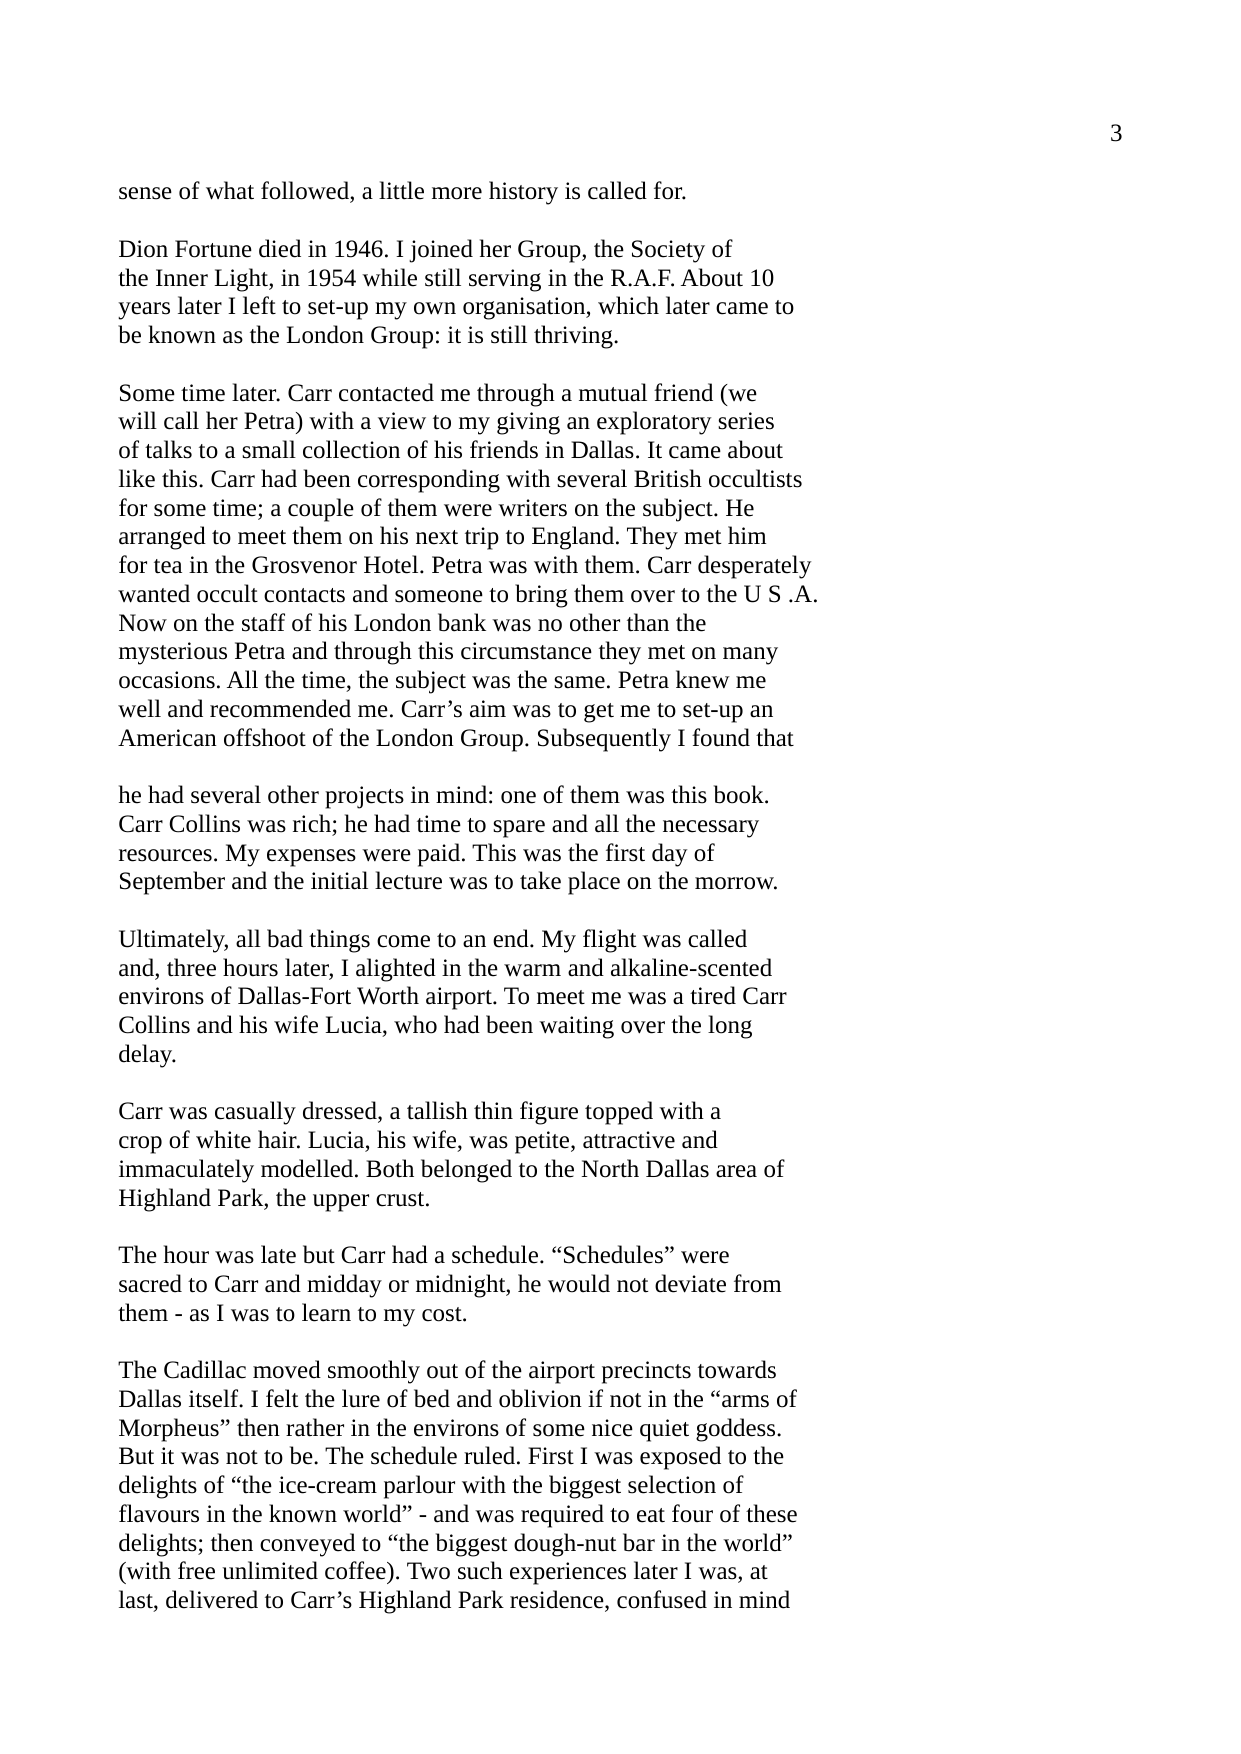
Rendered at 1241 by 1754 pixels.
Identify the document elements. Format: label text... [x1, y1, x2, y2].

text (with free unlimited coffee). Two such experiences later I was, at [118, 1556, 1122, 1585]
text for tea in the Grosvenor Hotel. Petra was with them. Carr desperately [118, 550, 1122, 579]
text resources. My expenses were paid. This was the first day of [118, 838, 1122, 866]
text But it was not to be. The schedule ruled. First I was exposed to the [118, 1441, 1122, 1470]
text Dion Fortune died in 1946. I joined her Group, the Society of [118, 234, 1122, 263]
text them - as I was to learn to my cost. [118, 1298, 1122, 1326]
text delay. [118, 1039, 1122, 1068]
text occasions. All the time, the subject was the same. Petra knew me [118, 665, 1122, 694]
text crop of white hair. Lucia, his wife, was petite, attractive and [118, 1125, 1122, 1154]
text wanted occult contacts and someone to bring them over to the U S .A. [118, 579, 1122, 608]
text delights of “the ice-cream parlour with the biggest selection of [118, 1470, 1122, 1499]
text sacred to Carr and midday or midnight, he would not deviate from [118, 1269, 1122, 1298]
text like this. Carr had been corresponding with several British occultists [118, 464, 1122, 493]
text Ultimately, all bad things come to an end. My flight was called [118, 924, 1122, 953]
text well and recommended me. Carr’s aim was to get me to set-up an [118, 694, 1122, 723]
text immaculately modelled. Both belonged to the North Dallas area of [118, 1154, 1122, 1183]
text mysterious Petra and through this circumstance they met on many [118, 636, 1122, 665]
text for some time; a couple of them were writers on the subject. He [118, 493, 1122, 521]
text the Inner Light, in 1954 while still serving in the R.A.F. About 10 [118, 263, 1122, 291]
text Morpheus” then rather in the environs of some nice quiet goddess. [118, 1413, 1122, 1441]
text Carr was casually dressed, a tallish thin figure topped with a [118, 1096, 1122, 1125]
text last, delivered to Carr’s Highland Park residence, confused in mind [118, 1585, 1122, 1614]
text be known as the London Group: it is still thriving. [118, 320, 1122, 349]
text The Cadillac moved smoothly out of the airport precincts towards [118, 1355, 1122, 1384]
text arranged to meet them on his next trip to England. They met him [118, 521, 1122, 550]
text September and the initial lecture was to take place on the morrow. [118, 866, 1122, 895]
text flavours in the known world” - and was required to eat four of these [118, 1499, 1122, 1528]
text Collins and his wife Lucia, who had been waiting over the long [118, 1010, 1122, 1039]
text Highland Park, the upper crust. [118, 1183, 1122, 1211]
text Some time later. Carr contacted me through a mutual friend (we [118, 378, 1122, 406]
text The hour was late but Carr had a schedule. “Schedules” were [118, 1240, 1122, 1269]
text he had several other projects in mind: one of them was this book. [118, 780, 1122, 809]
text sense of what followed, a little more history is called for. [118, 176, 1122, 205]
text American offshoot of the London Group. Subsequently I found that [118, 723, 1122, 751]
text of talks to a small collection of his friends in Dallas. It came about [118, 435, 1122, 464]
text Now on the staff of his London bank was no other than the [118, 608, 1122, 636]
text will call her Petra) with a view to my giving an exploratory series [118, 406, 1122, 435]
text delights; then conveyed to “the biggest dough-nut bar in the world” [118, 1528, 1122, 1556]
text Carr Collins was rich; he had time to spare and all the necessary [118, 809, 1122, 838]
text and, three hours later, I alighted in the warm and alkaline-scented [118, 953, 1122, 981]
text environs of Dallas-Fort Worth airport. To meet me was a tired Carr [118, 981, 1122, 1010]
text Dallas itself. I felt the lure of bed and oblivion if not in the “arms of [118, 1384, 1122, 1413]
text years later I left to set-up my own organisation, which later came to [118, 291, 1122, 320]
